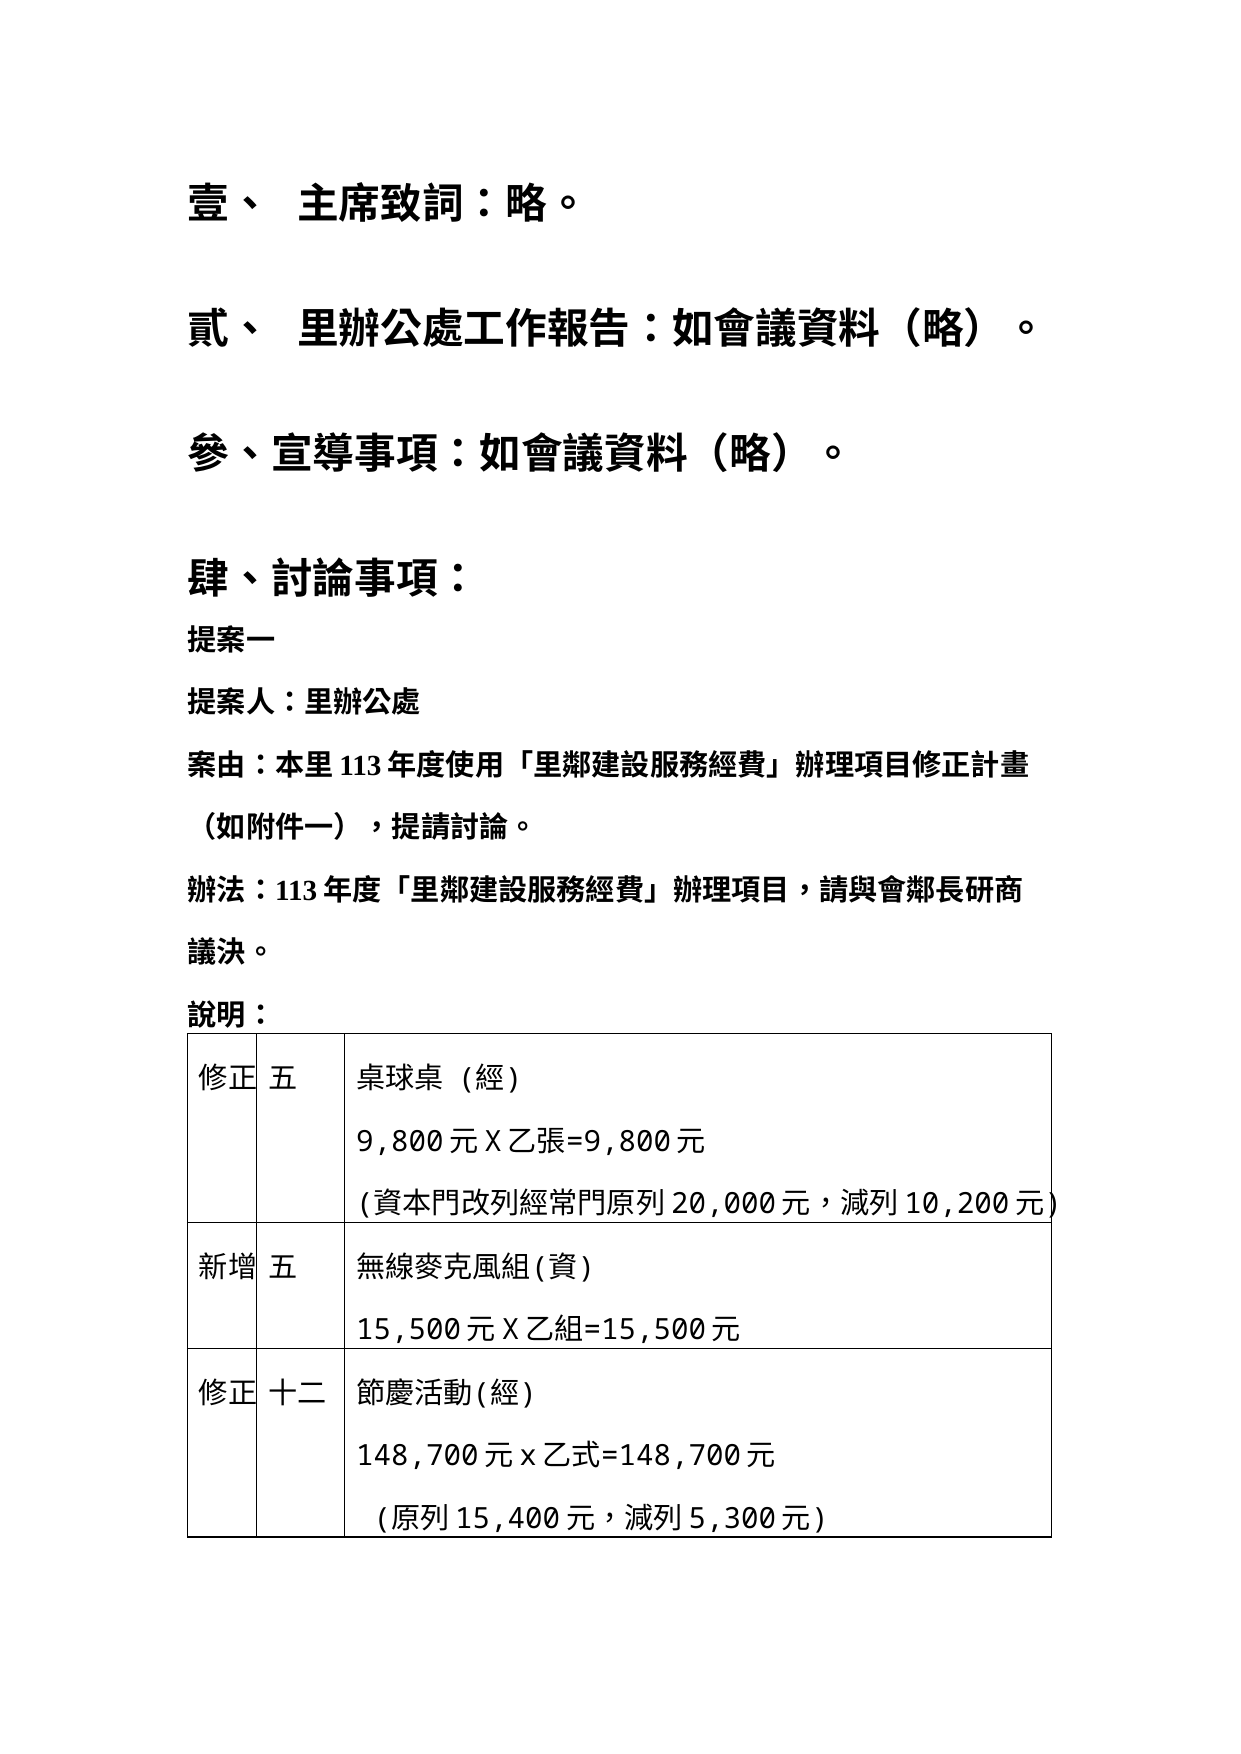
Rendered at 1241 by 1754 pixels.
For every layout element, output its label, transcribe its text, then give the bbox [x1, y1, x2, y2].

table_header 五 [257, 1034, 344, 1222]
table_cell 無線麥克風組(資) 15,500元X乙組=15,500元 [345, 1223, 1051, 1348]
table_cell 五 [257, 1223, 344, 1348]
table_cell 修正 [188, 1349, 256, 1536]
table_cell 節慶活動(經) 148,700元x乙式=148,700元 (原列15,400元，減列5,300元) [345, 1349, 1051, 1536]
table_header 桌球桌 (經) 9,800元X乙張=9,800元 (資本門改列經常門原列20,000元，減列10,200元) [345, 1034, 1051, 1222]
list 主席致詞：略。 [187, 158, 1053, 221]
table_cell 十二 [257, 1349, 344, 1536]
text 肆、討論事項： [187, 533, 1053, 596]
text 提案人：里辦公處 [187, 658, 1041, 721]
table_header 修正 [188, 1034, 256, 1222]
text 提案一 [187, 596, 1041, 658]
text 說明： [187, 971, 1041, 1033]
text 案由：本里113年度使用「里鄰建設服務經費」辦理項目修正計畫（如附件一），提請討論。 [187, 721, 1041, 846]
list 里辦公處工作報告：如會議資料（略）。 [187, 283, 1053, 346]
text 辦法：113年度「里鄰建設服務經費」辦理項目，請與會鄰長研商議決。 [187, 846, 1041, 971]
text 參、宣導事項：如會議資料（略）。 [187, 408, 1053, 471]
table_cell 新增 [188, 1223, 256, 1348]
